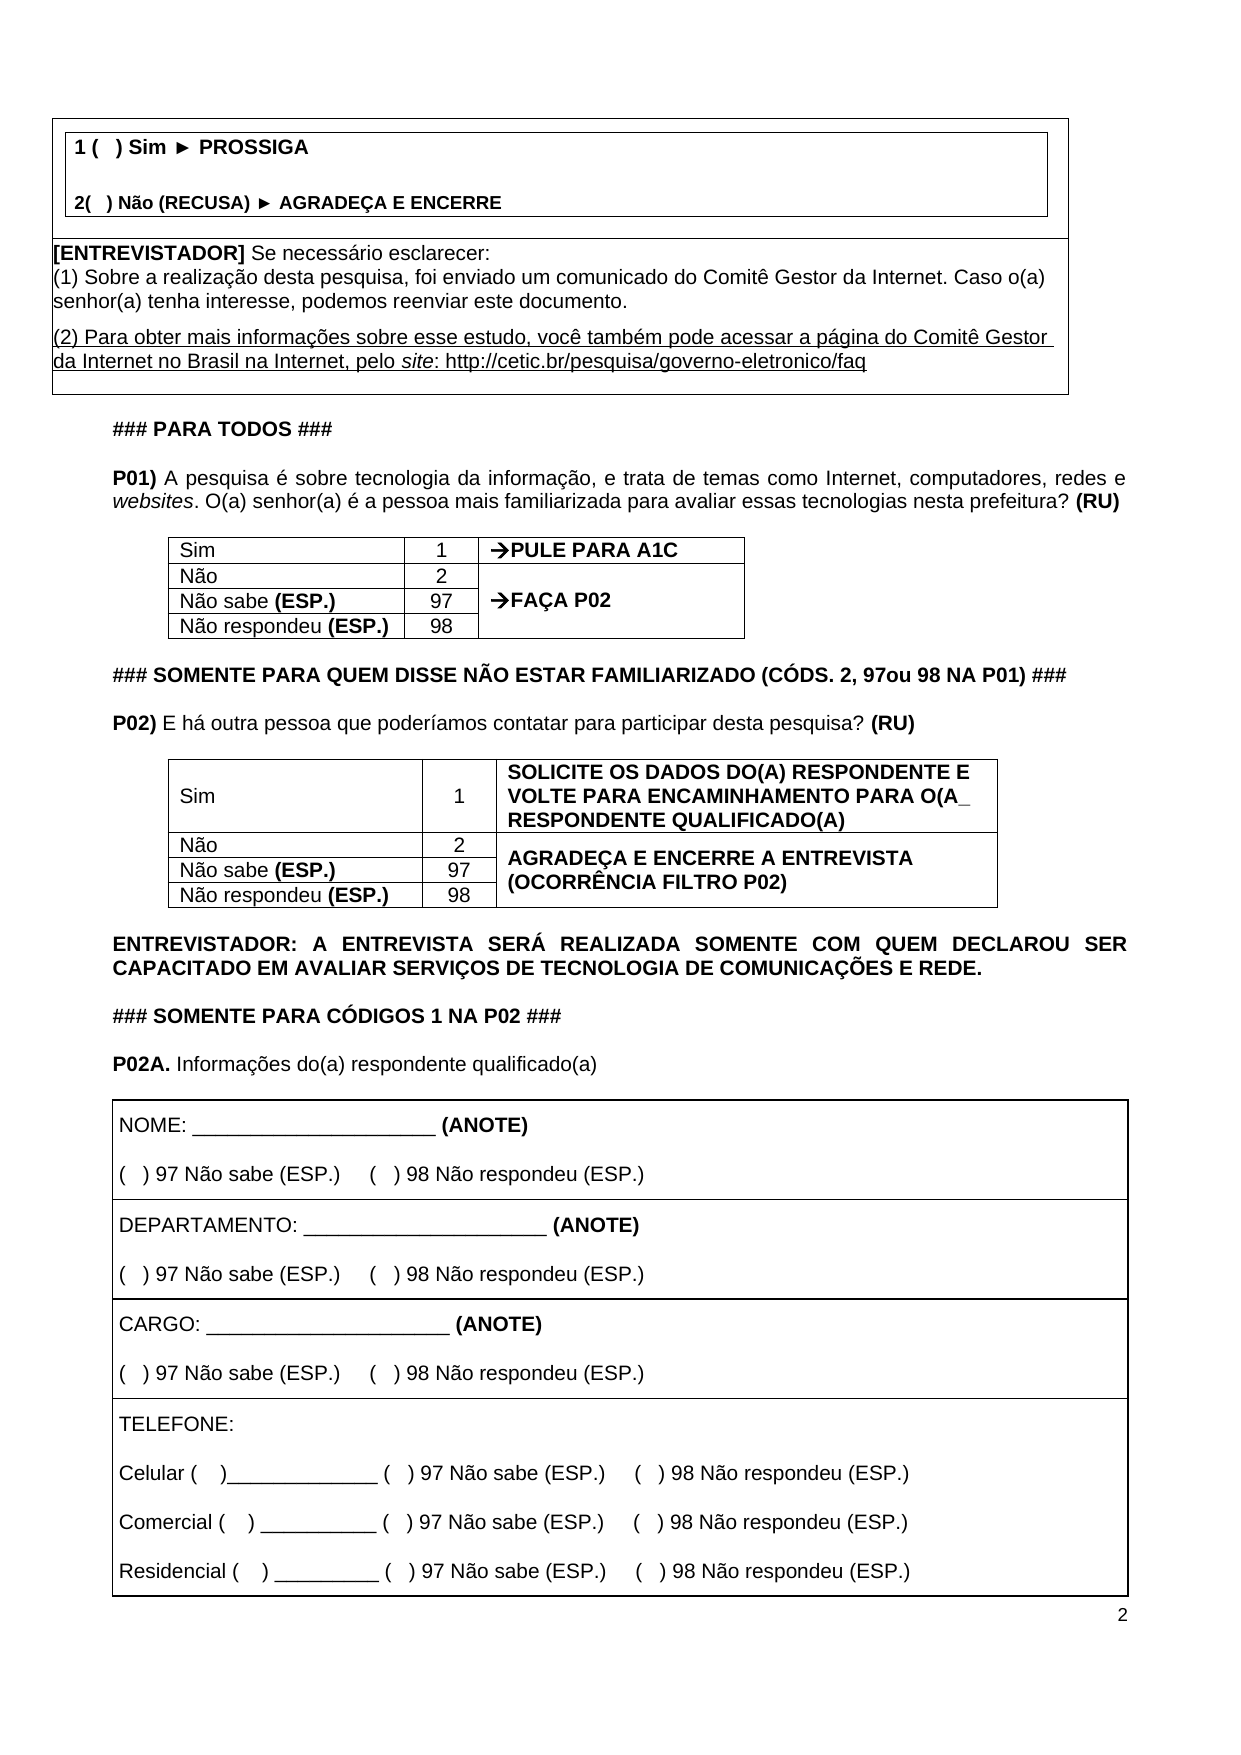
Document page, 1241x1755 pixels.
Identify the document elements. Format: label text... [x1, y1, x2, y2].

table_header Sim [169, 538, 404, 562]
table_cell DEPARTAMENTO: _____________________ (ANOTE) ( ) 97 Não sabe (ESP.) ( ) 98 Não respondeu (ESP.) [113, 1200, 1127, 1298]
table_cell TELEFONE: Celular ( )_____________ ( ) 97 Não sabe (ESP.) ( ) 98 Não respondeu (ESP.) Comercial ( ) __________ ( ) 97 Não sabe (ESP.) ( ) 98 Não respondeu (ESP.) Residencial ( ) _________ ( ) 97 Não sabe (ESP.) ( ) 98 Não respondeu (ESP.) [113, 1399, 1127, 1595]
table_cell Não sabe (ESP.) [169, 858, 422, 882]
table_cell Não sabe (ESP.) [169, 589, 404, 612]
table_header [ENTREVISTADOR] Se necessário esclarecer: (1) Sobre a realização desta pesquisa, foi enviado um comunicado do Comitê Gestor da Internet. Caso o(a) senhor(a) tenha interesse, podemos reenviar este documento. (2) Para obter mais informações sobre esse estudo, você também pode acessar a página do Comitê Gestor da Internet no Brasil na Internet, pelo site: http://cetic.br/pesquisa/governo-eletronico/faq [53, 239, 1068, 394]
table_header Sim [169, 760, 422, 832]
text ### SOMENTE PARA QUEM DISSE NÃO ESTAR FAMILIARIZADO (CÓDS. 2, 97ou 98 NA P01) ### [112, 662, 1128, 686]
table_cell Não [169, 564, 404, 587]
text P02A. Informações do(a) respondente qualificado(a) [112, 1051, 1128, 1075]
text ### PARA TODOS ### [112, 416, 1128, 440]
table_cell 2 [423, 833, 496, 857]
table_header 1 ( ) Sim ► PROSSIGA 2( ) Não (RECUSA) ► AGRADEÇA E ENCERRE [53, 119, 1068, 238]
text P01) A pesquisa é sobre tecnologia da informação, e trata de temas como Internet, computadores, redes e websites. O(a) senhor(a) é a pessoa mais familiarizada para avaliar essas tecnologias nesta prefeitura? (RU) [112, 465, 1128, 513]
table_header PULE PARA A1C [479, 538, 744, 562]
text ### SOMENTE PARA CÓDIGOS 1 NA P02 ### [112, 1003, 1128, 1027]
table_cell Não respondeu (ESP.) [169, 883, 422, 907]
table_cell FAÇA P02 [479, 564, 744, 637]
table_cell Não respondeu (ESP.) [169, 614, 404, 637]
table_cell 2 [405, 564, 478, 587]
table_cell 98 [405, 614, 478, 637]
text ENTREVISTADOR: A ENTREVISTA SERÁ REALIZADA SOMENTE COM QUEM DECLAROU SER CAPACITADO EM AVALIAR SERVIÇOS DE TECNOLOGIA DE COMUNICAÇÕES E REDE. [112, 932, 1128, 979]
table_header 1 [423, 760, 496, 832]
table_cell CARGO: _____________________ (ANOTE) ( ) 97 Não sabe (ESP.) ( ) 98 Não respondeu (ESP.) [113, 1300, 1127, 1398]
table_cell Não [169, 833, 422, 857]
text P02) E há outra pessoa que poderíamos contatar para participar desta pesquisa? (RU) [112, 711, 1128, 735]
table_cell 97 [405, 589, 478, 612]
table_cell AGRADEÇA E ENCERRE A ENTREVISTA (OCORRÊNCIA FILTRO P02) [497, 833, 997, 907]
table_header NOME: _____________________ (ANOTE) ( ) 97 Não sabe (ESP.) ( ) 98 Não respondeu (ESP.) [113, 1101, 1127, 1199]
table_header SOLICITE OS DADOS DO(A) RESPONDENTE E VOLTE PARA ENCAMINHAMENTO PARA O(A_ RESPONDENTE QUALIFICADO(A) [497, 760, 997, 832]
table_cell 97 [423, 858, 496, 882]
table_cell 98 [423, 883, 496, 907]
table_header 1 [405, 538, 478, 562]
